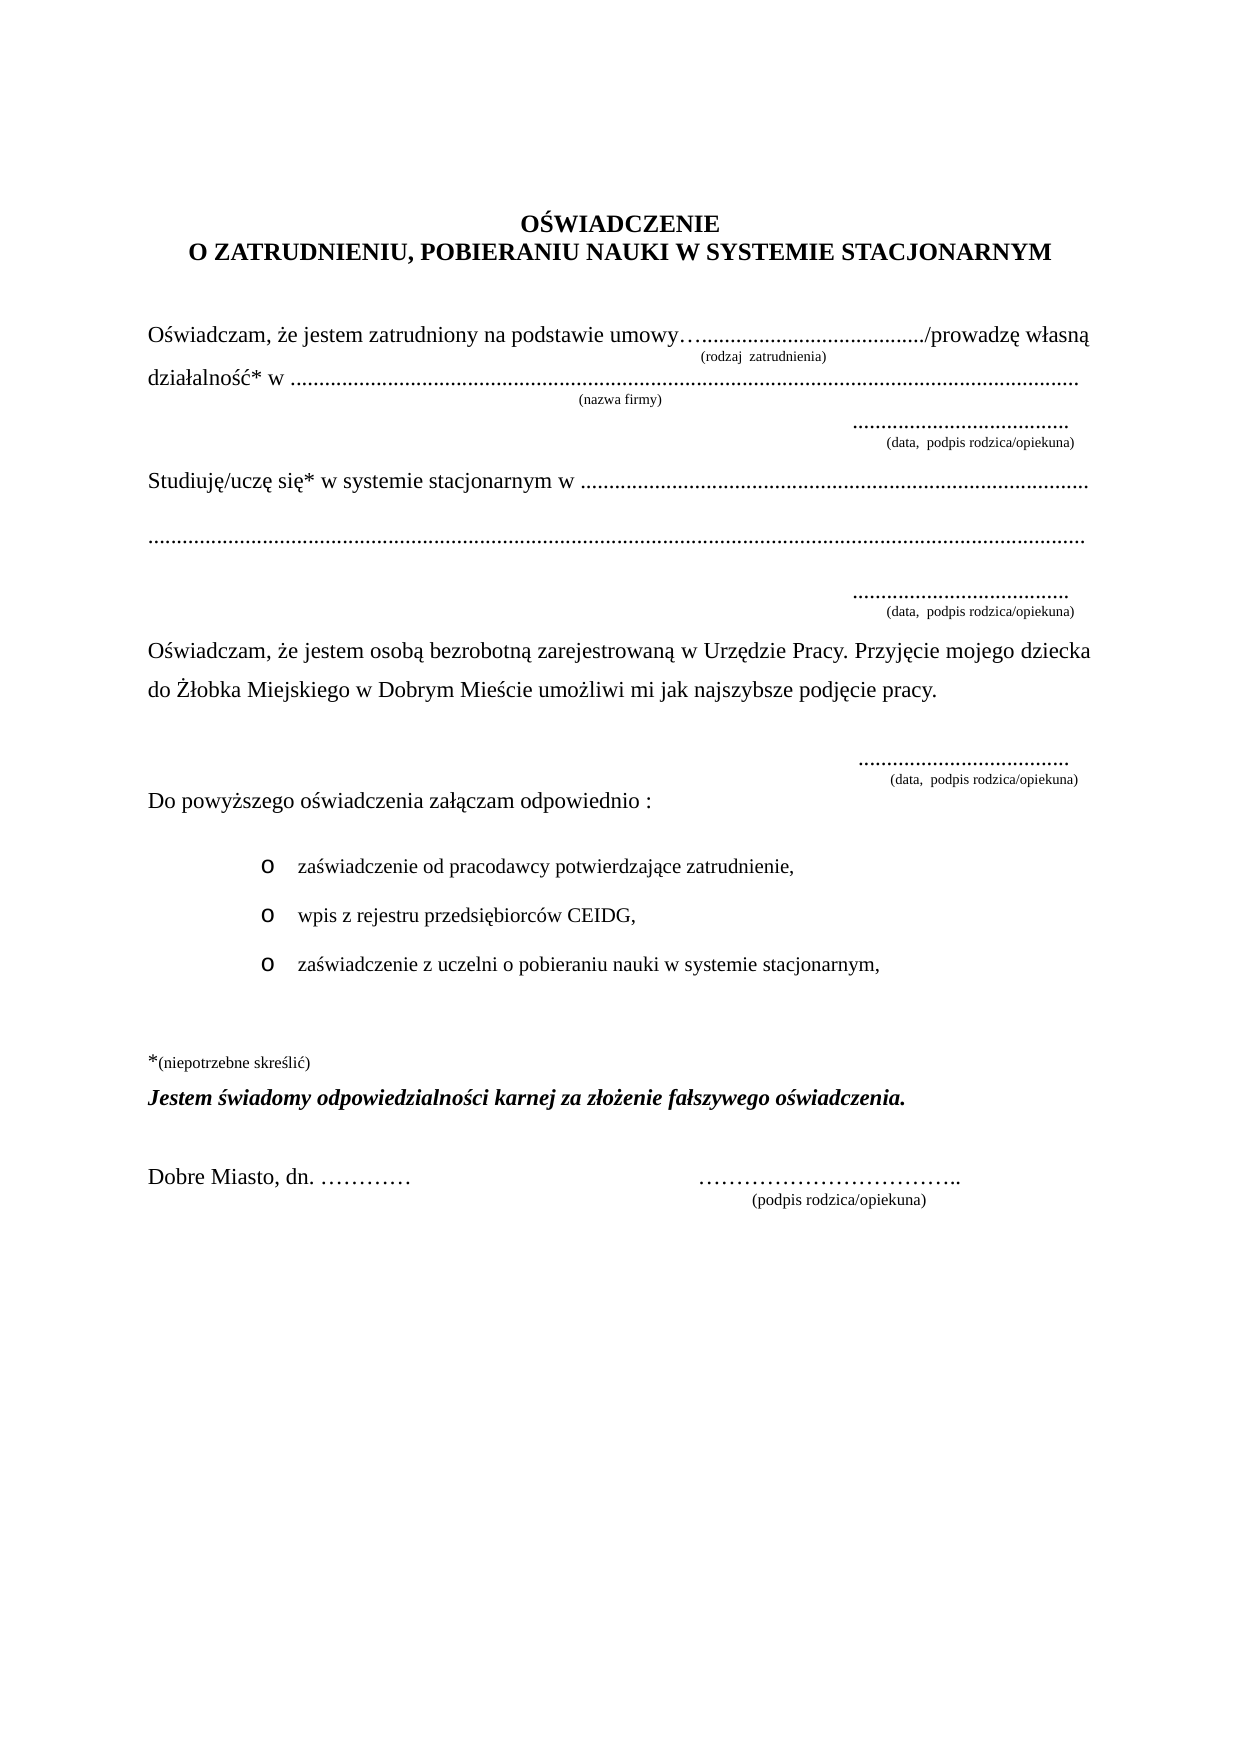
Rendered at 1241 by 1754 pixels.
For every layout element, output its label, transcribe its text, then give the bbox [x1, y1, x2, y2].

text ...................................... [148, 577, 1093, 603]
text (nazwa firmy) [148, 391, 1093, 407]
text ..................................... [148, 744, 1093, 771]
text (data, podpis rodzica/opiekuna) [148, 771, 1093, 788]
text OŚWIADCZENIE [148, 209, 1093, 237]
text *(niepotrzebne skreślić) [148, 1049, 1093, 1073]
text (podpis rodzica/opiekuna) [148, 1189, 1093, 1208]
list zaświadczenie z uczelni o pobieraniu nauki w systemie stacjonarnym, [260, 951, 1093, 979]
text (rodzaj zatrudnienia) [148, 348, 1093, 364]
text ...................................... [148, 407, 1093, 434]
text Oświadczam, że jestem zatrudniony na podstawie umowy…......................................./prowadzę własną [148, 321, 1093, 348]
text Dobre Miasto, dn. ………… …………………………….. [148, 1163, 1093, 1189]
text Oświadczam, że jestem osobą bezrobotną zarejestrowaną w Urzędzie Pracy. Przyjęcie mojego dziecka do Żłobka Miejskiego w Dobrym Mieście umożliwi mi jak najszybsze podjęcie pracy. [148, 637, 1093, 703]
list zaświadczenie od pracodawcy potwierdzające zatrudnienie, [260, 852, 1093, 881]
text Jestem świadomy odpowiedzialności karnej za złożenie fałszywego oświadczenia. [148, 1084, 1093, 1110]
text Studiuję/uczę się* w systemie stacjonarnym w ......................................................................................... [148, 467, 1093, 494]
text (data, podpis rodzica/opiekuna) [148, 603, 1093, 620]
text O ZATRUDNIENIU, POBIERANIU NAUKI W SYSTEMIE STACJONARNYM [148, 237, 1093, 266]
text Do powyższego oświadczenia załączam odpowiednio : [148, 788, 1093, 814]
text .................................................................................................................................................................... [148, 522, 1093, 548]
list wpis z rejestru przedsiębiorców CEIDG, [260, 902, 1093, 930]
text (data, podpis rodzica/opiekuna) [148, 434, 1093, 451]
text działalność* w .......................................................................................................................................... [148, 364, 1093, 391]
